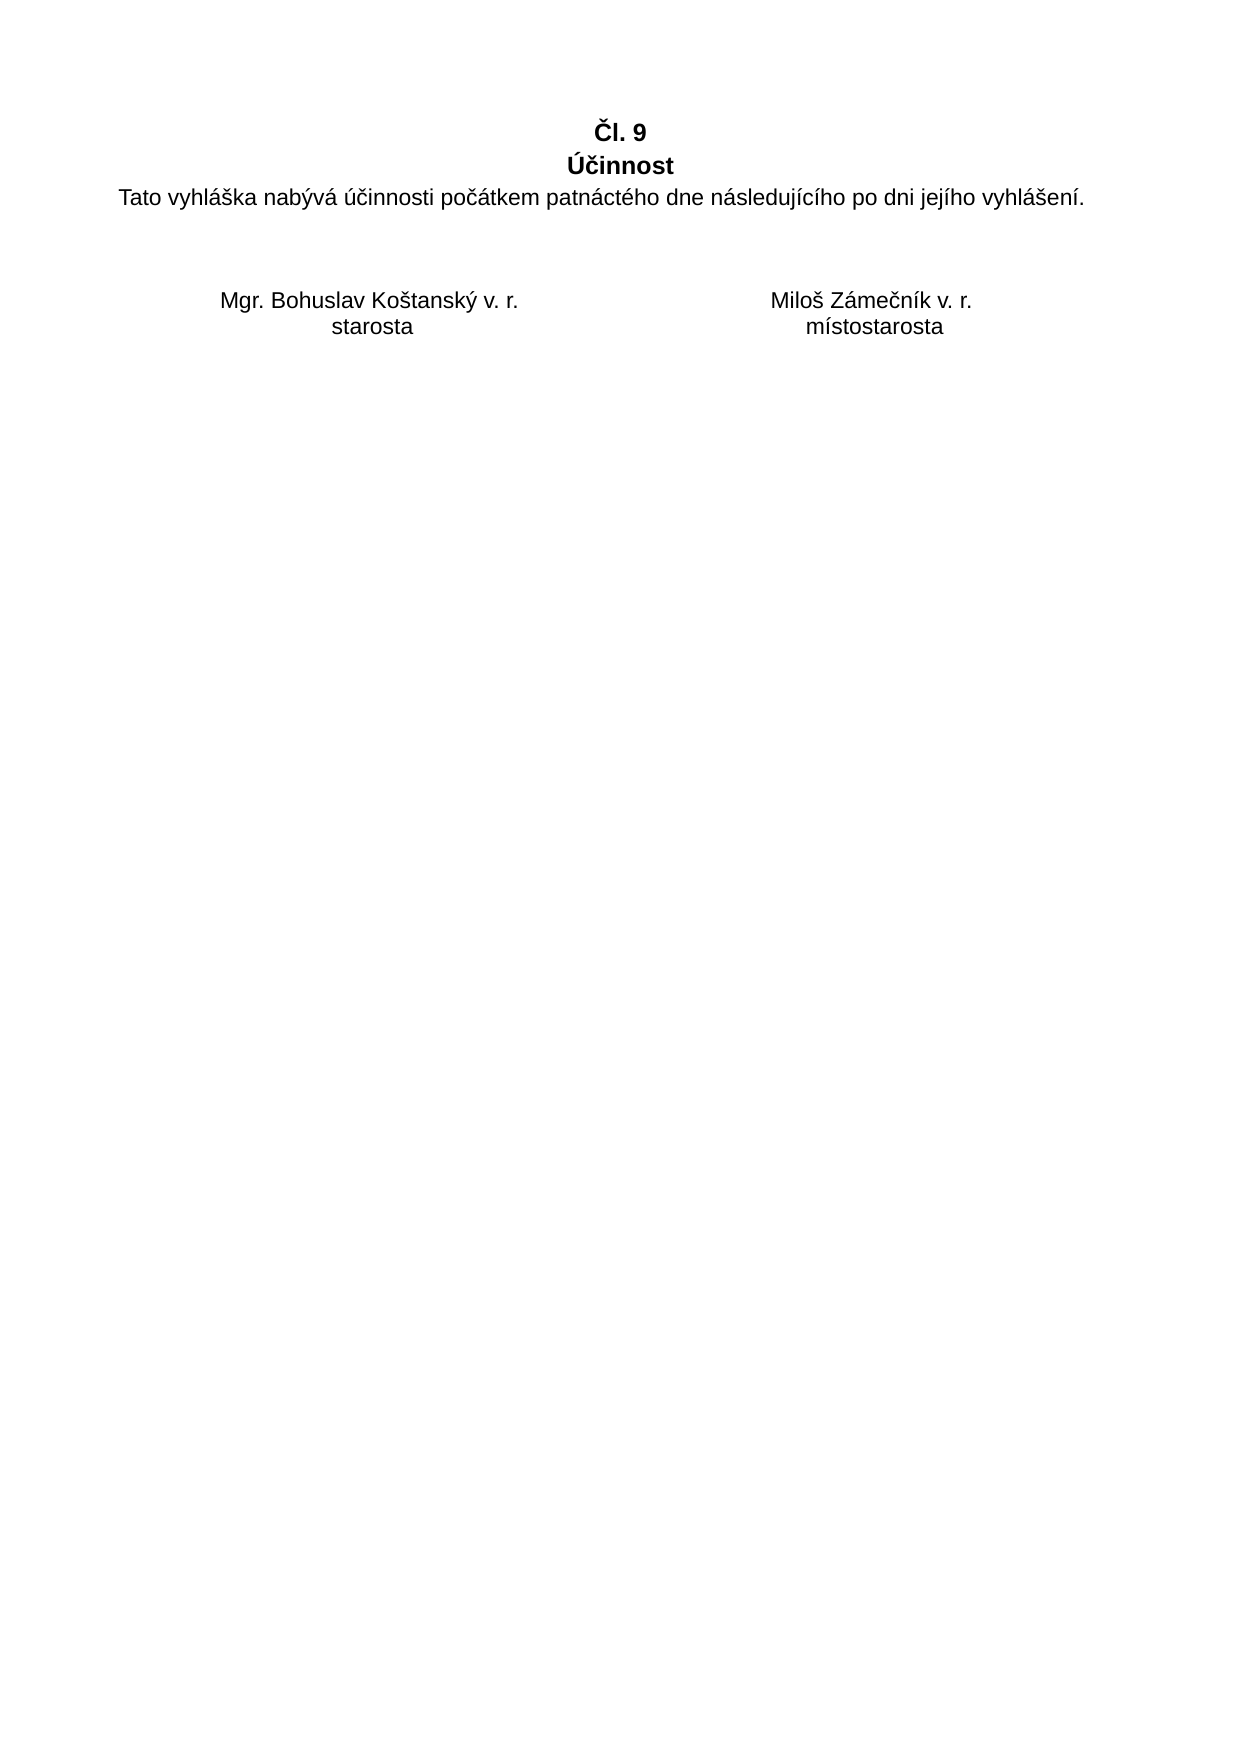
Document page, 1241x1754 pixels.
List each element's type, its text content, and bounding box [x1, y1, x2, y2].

table_cell [620, 345, 1122, 463]
table_header Mgr. Bohuslav Koštanský v. r. starosta [118, 227, 620, 345]
table_header Miloš Zámečník v. r. místostarosta [620, 227, 1122, 345]
text Tato vyhláška nabývá účinnosti počátkem patnáctého dne následujícího po dni jejího vyhlášení. [118, 184, 1122, 211]
table_cell [118, 345, 620, 463]
subtitle Čl. 9 Účinnost [118, 118, 1122, 180]
